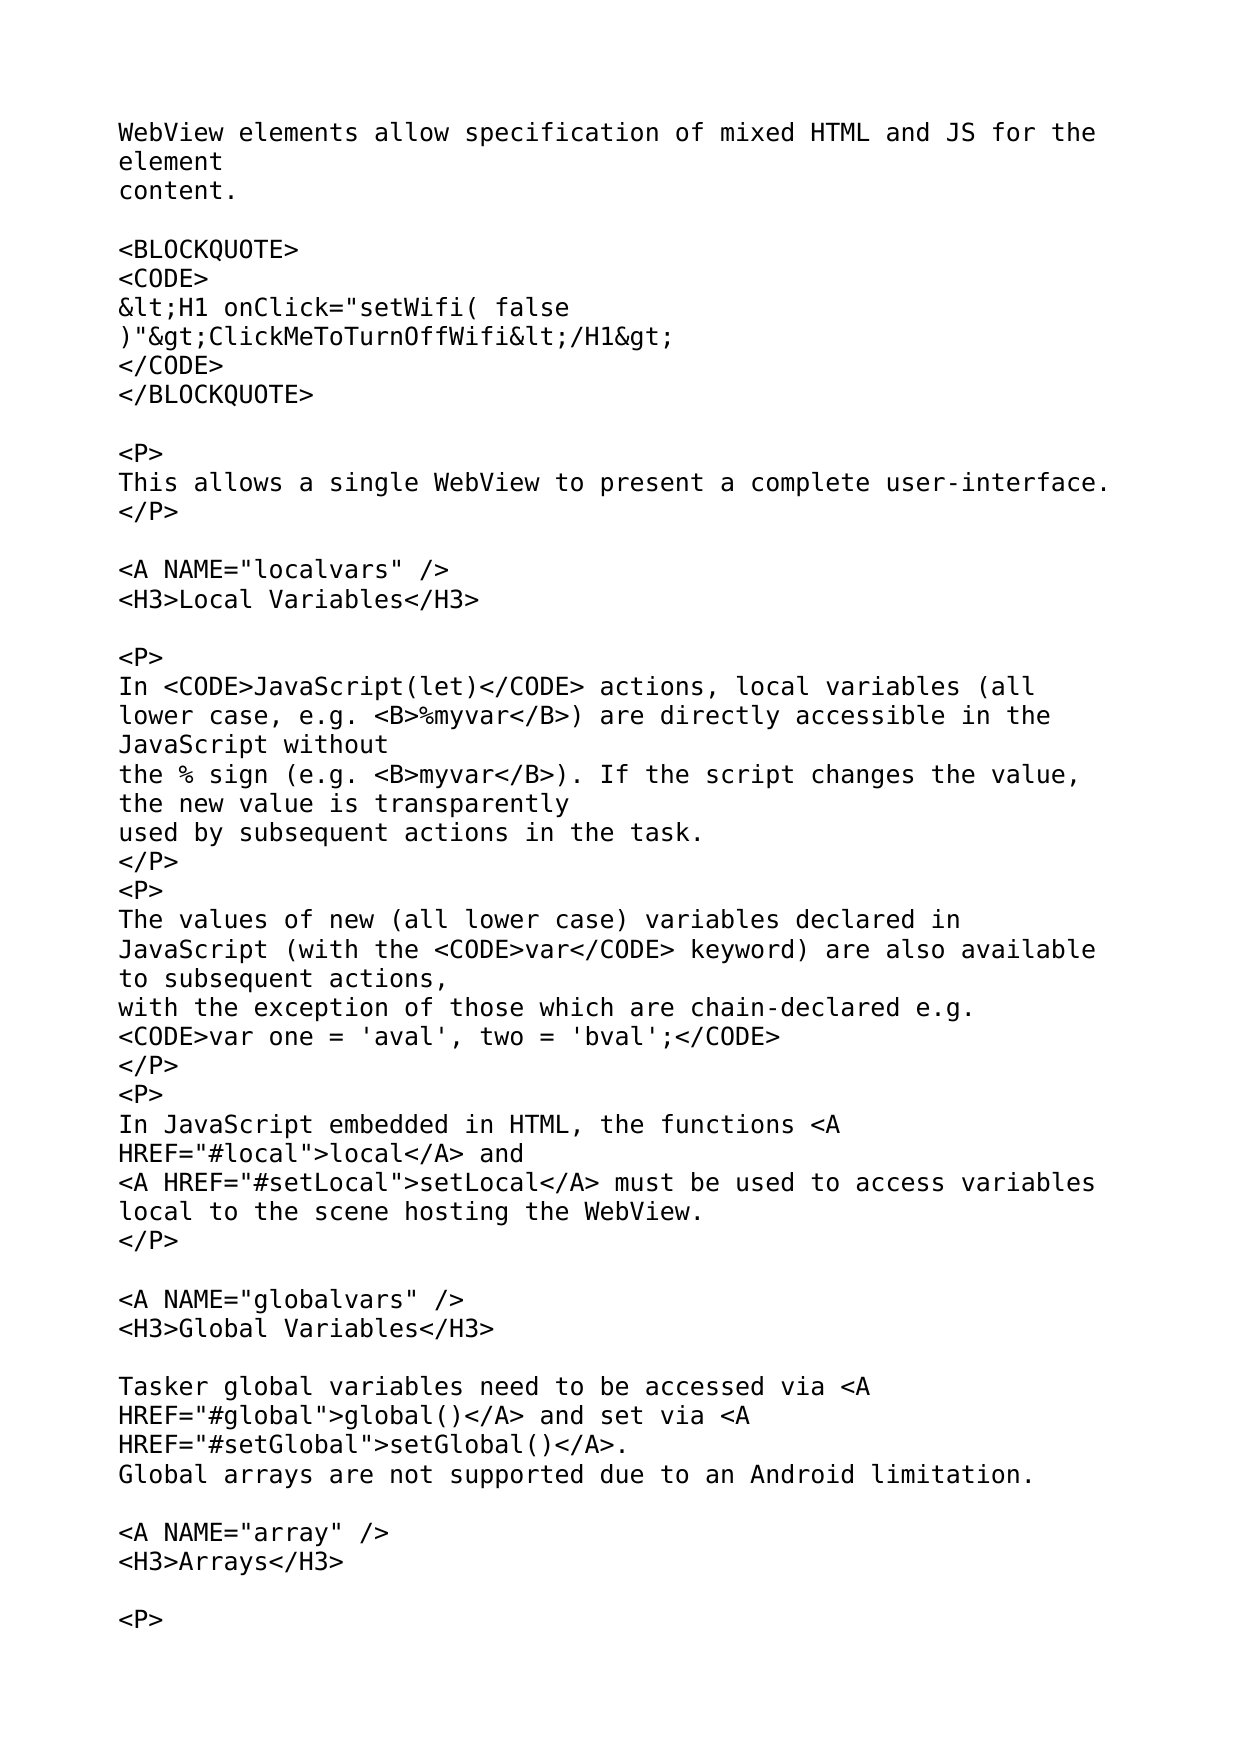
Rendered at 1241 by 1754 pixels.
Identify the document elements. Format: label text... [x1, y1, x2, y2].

text WebView elements allow specification of mixed HTML and JS for the element content. <BLOCKQUOTE> <CODE> &lt;H1 onClick="setWifi( false )"&gt;ClickMeToTurnOffWifi&lt;/H1&gt; </CODE> </BLOCKQUOTE> <P> This allows a single WebView to present a complete user-interface. </P> <A NAME="localvars" /> <H3>Local Variables</H3> <P> In <CODE>JavaScript(let)</CODE> actions, local variables (all lower case, e.g. <B>%myvar</B>) are directly accessible in the JavaScript without the % sign (e.g. <B>myvar</B>). If the script changes the value, the new value is transparently used by subsequent actions in the task. </P> <P> The values of new (all lower case) variables declared in JavaScript (with the <CODE>var</CODE> keyword) are also available to subsequent actions, with the exception of those which are chain-declared e.g. <CODE>var one = 'aval', two = 'bval';</CODE> </P> <P> In JavaScript embedded in HTML, the functions <A HREF="#local">local</A> and <A HREF="#setLocal">setLocal</A> must be used to access variables local to the scene hosting the WebView. </P> <A NAME="globalvars" /> <H3>Global Variables</H3> Tasker global variables need to be accessed via <A HREF="#global">global()</A> and set via <A HREF="#setGlobal">setGlobal()</A>. Global arrays are not supported due to an Android limitation. <A NAME="array" /> <H3>Arrays</H3> <P> [118, 118, 1122, 1635]
